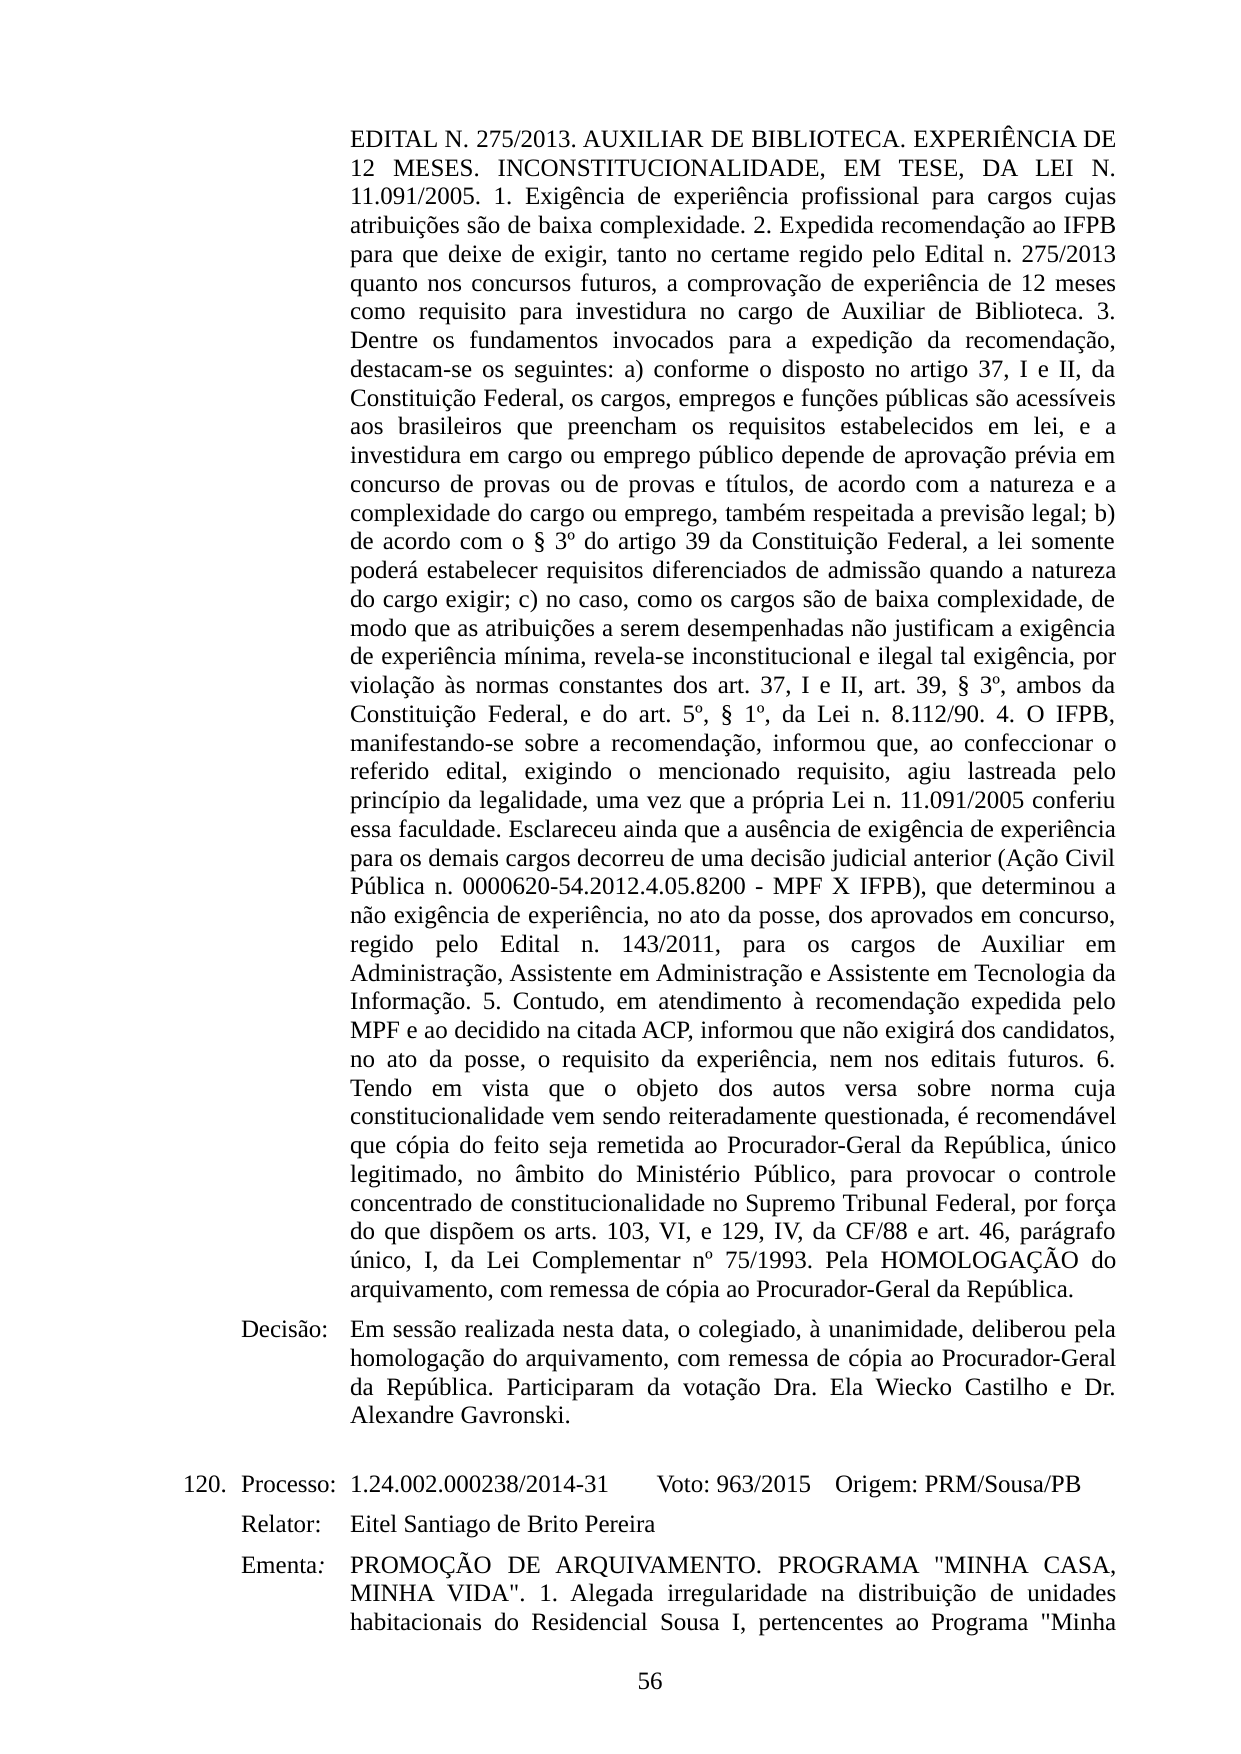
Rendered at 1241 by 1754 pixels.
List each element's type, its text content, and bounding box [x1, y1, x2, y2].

table_cell [235, 118, 344, 1308]
table_header 1.24.002.000238/2014-31 [344, 1464, 651, 1504]
table_header Voto: 963/2015 [651, 1464, 829, 1504]
table_cell Relator: [235, 1504, 344, 1544]
table_cell [177, 118, 235, 1308]
table_cell Ementa: [235, 1544, 344, 1642]
table_cell [177, 1504, 235, 1544]
table_cell Em sessão realizada nesta data, o colegiado, à unanimidade, deliberou pela homologação do arquivamento, com remessa de cópia ao Procurador-Geral da República. Participaram da votação Dra. Ela Wiecko Castilho e Dr. Alexandre Gavronski. [344, 1308, 1122, 1435]
table_header 120. [177, 1464, 235, 1504]
table_cell [177, 1308, 235, 1435]
table_cell EDITAL N. 275/2013. AUXILIAR DE BIBLIOTECA. EXPERIÊNCIA DE 12 MESES. INCONSTITUCIONALIDADE, EM TESE, DA LEI N. 11.091/2005. 1. Exigência de experiência profissional para cargos cujas atribuições são de baixa complexidade. 2. Expedida recomendação ao IFPB para que deixe de exigir, tanto no certame regido pelo Edital n. 275/2013 quanto nos concursos futuros, a comprovação de experiência de 12 meses como requisito para investidura no cargo de Auxiliar de Biblioteca. 3. Dentre os fundamentos invocados para a expedição da recomendação, destacam-se os seguintes: a) conforme o disposto no artigo 37, I e II, da Constituição Federal, os cargos, empregos e funções públicas são acessíveis aos brasileiros que preencham os requisitos estabelecidos em lei, e a investidura em cargo ou emprego público depende de aprovação prévia em concurso de provas ou de provas e títulos, de acordo com a natureza e a complexidade do cargo ou emprego, também respeitada a previsão legal; b) de acordo com o § 3º do artigo 39 da Constituição Federal, a lei somente poderá estabelecer requisitos diferenciados de admissão quando a natureza do cargo exigir; c) no caso, como os cargos são de baixa complexidade, de modo que as atribuições a serem desempenhadas não justificam a exigência de experiência mínima, revela-se inconstitucional e ilegal tal exigência, por violação às normas constantes dos art. 37, I e II, art. 39, § 3º, ambos da Constituição Federal, e do art. 5º, § 1º, da Lei n. 8.112/90. 4. O IFPB, manifestando-se sobre a recomendação, informou que, ao confeccionar o referido edital, exigindo o mencionado requisito, agiu lastreada pelo princípio da legalidade, uma vez que a própria Lei n. 11.091/2005 conferiu essa faculdade. Esclareceu ainda que a ausência de exigência de experiência para os demais cargos decorreu de uma decisão judicial anterior (Ação Civil Pública n. 0000620-54.2012.4.05.8200 - MPF X IFPB), que determinou a não exigência de experiência, no ato da posse, dos aprovados em concurso, regido pelo Edital n. 143/2011, para os cargos de Auxiliar em Administração, Assistente em Administração e Assistente em Tecnologia da Informação. 5. Contudo, em atendimento à recomendação expedida pelo MPF e ao decidido na citada ACP, informou que não exigirá dos candidatos, no ato da posse, o requisito da experiência, nem nos editais futuros. 6. Tendo em vista que o objeto dos autos versa sobre norma cuja constitucionalidade vem sendo reiteradamente questionada, é recomendável que cópia do feito seja remetida ao Procurador-Geral da República, único legitimado, no âmbito do Ministério Público, para provocar o controle concentrado de constitucionalidade no Supremo Tribunal Federal, por força do que dispõem os arts. 103, VI, e 129, IV, da CF/88 e art. 46, parágrafo único, I, da Lei Complementar nº 75/1993. Pela HOMOLOGAÇÃO do arquivamento, com remessa de cópia ao Procurador-Geral da República. [344, 118, 1122, 1308]
table_cell PROMOÇÃO DE ARQUIVAMENTO. PROGRAMA "MINHA CASA, MINHA VIDA". 1. Alegada irregularidade na distribuição de unidades habitacionais do Residencial Sousa I, pertencentes ao Programa "Minha [344, 1544, 1122, 1642]
table_header Origem: PRM/Sousa/PB [829, 1464, 1122, 1504]
table_header Processo: [235, 1464, 344, 1504]
table_cell Decisão: [235, 1308, 344, 1435]
table_cell [177, 1544, 235, 1642]
table_cell Eitel Santiago de Brito Pereira [344, 1504, 1122, 1544]
